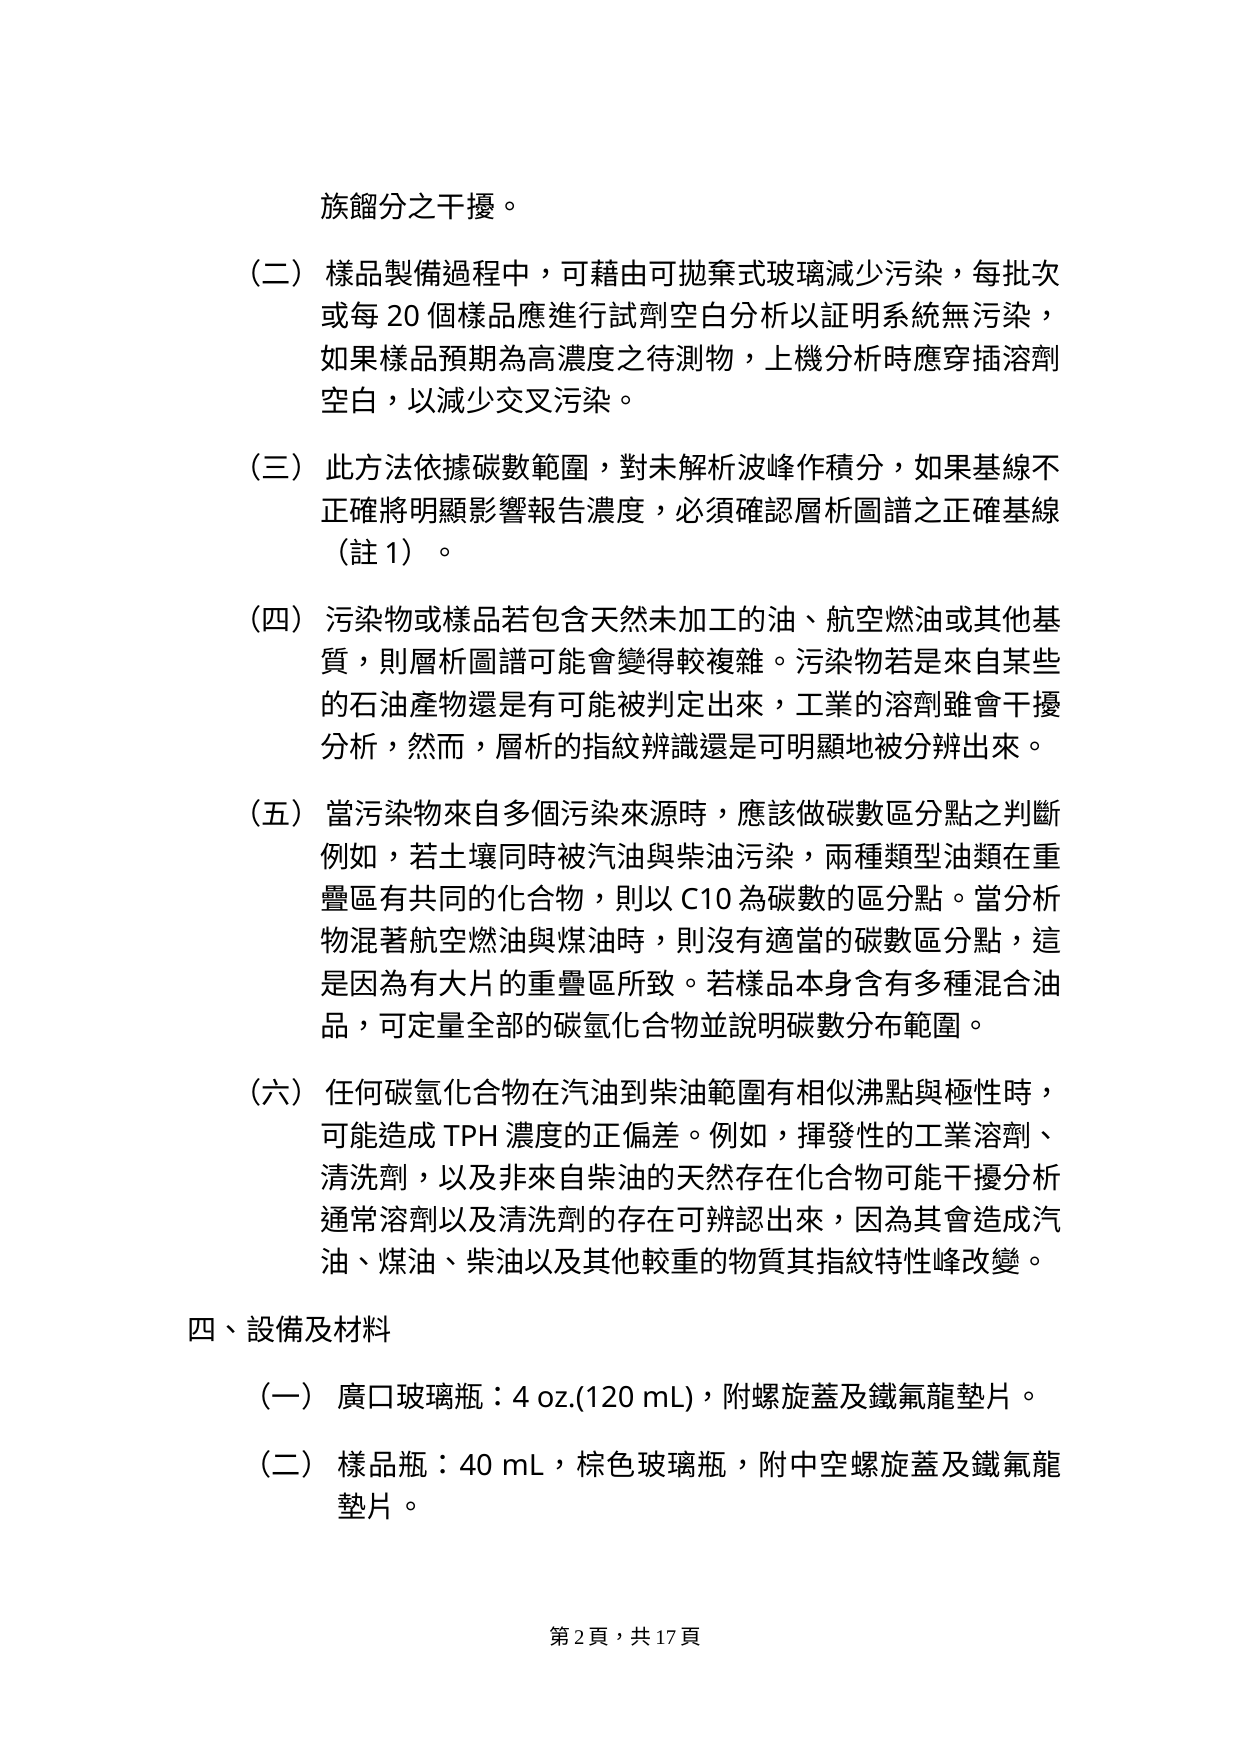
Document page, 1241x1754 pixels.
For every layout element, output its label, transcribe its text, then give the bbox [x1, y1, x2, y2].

list 廣口玻璃瓶：4 oz.(120 mL)，附螺旋蓋及鐵氟龍墊片。 [242, 1374, 1062, 1416]
list 此方法依據碳數範圍，對未解析波峰作積分，如果基線不正確將明顯影響報告濃度，必須確認層析圖譜之正確基線（註1）。 [232, 445, 1062, 572]
list 樣品瓶：40 mL，棕色玻璃瓶，附中空螺旋蓋及鐵氟龍墊片。 [242, 1441, 1062, 1526]
list 族餾分之干擾。 [232, 183, 1062, 226]
list 當污染物來自多個污染來源時，應該做碳數區分點之判斷。例如，若土壤同時被汽油與柴油污染，兩種類型油類在重疊區有共同的化合物，則以C10為碳數的區分點。當分析物混著航空燃油與煤油時，則沒有適當的碳數區分點，這是因為有大片的重疊區所致。若樣品本身含有多種混合油品，可定量全部的碳氫化合物並說明碳數分布範圍。 [232, 791, 1062, 1045]
subtitle 四、設備及材料 [187, 1306, 1062, 1349]
list 樣品製備過程中，可藉由可拋棄式玻璃減少污染，每批次或每20個樣品應進行試劑空白分析以証明系統無污染，如果樣品預期為高濃度之待測物，上機分析時應穿插溶劑空白，以減少交叉污染。 [232, 251, 1062, 420]
list 任何碳氫化合物在汽油到柴油範圍有相似沸點與極性時，可能造成TPH濃度的正偏差。例如，揮發性的工業溶劑、清洗劑，以及非來自柴油的天然存在化合物可能干擾分析。通常溶劑以及清洗劑的存在可辨認出來，因為其會造成汽油、煤油、柴油以及其他較重的物質其指紋特性峰改變。 [232, 1070, 1062, 1281]
list 污染物或樣品若包含天然未加工的油、航空燃油或其他基質，則層析圖譜可能會變得較複雜。污染物若是來自某些的石油產物還是有可能被判定出來，工業的溶劑雖會干擾分析，然而，層析的指紋辨識還是可明顯地被分辨出來。 [232, 597, 1062, 766]
